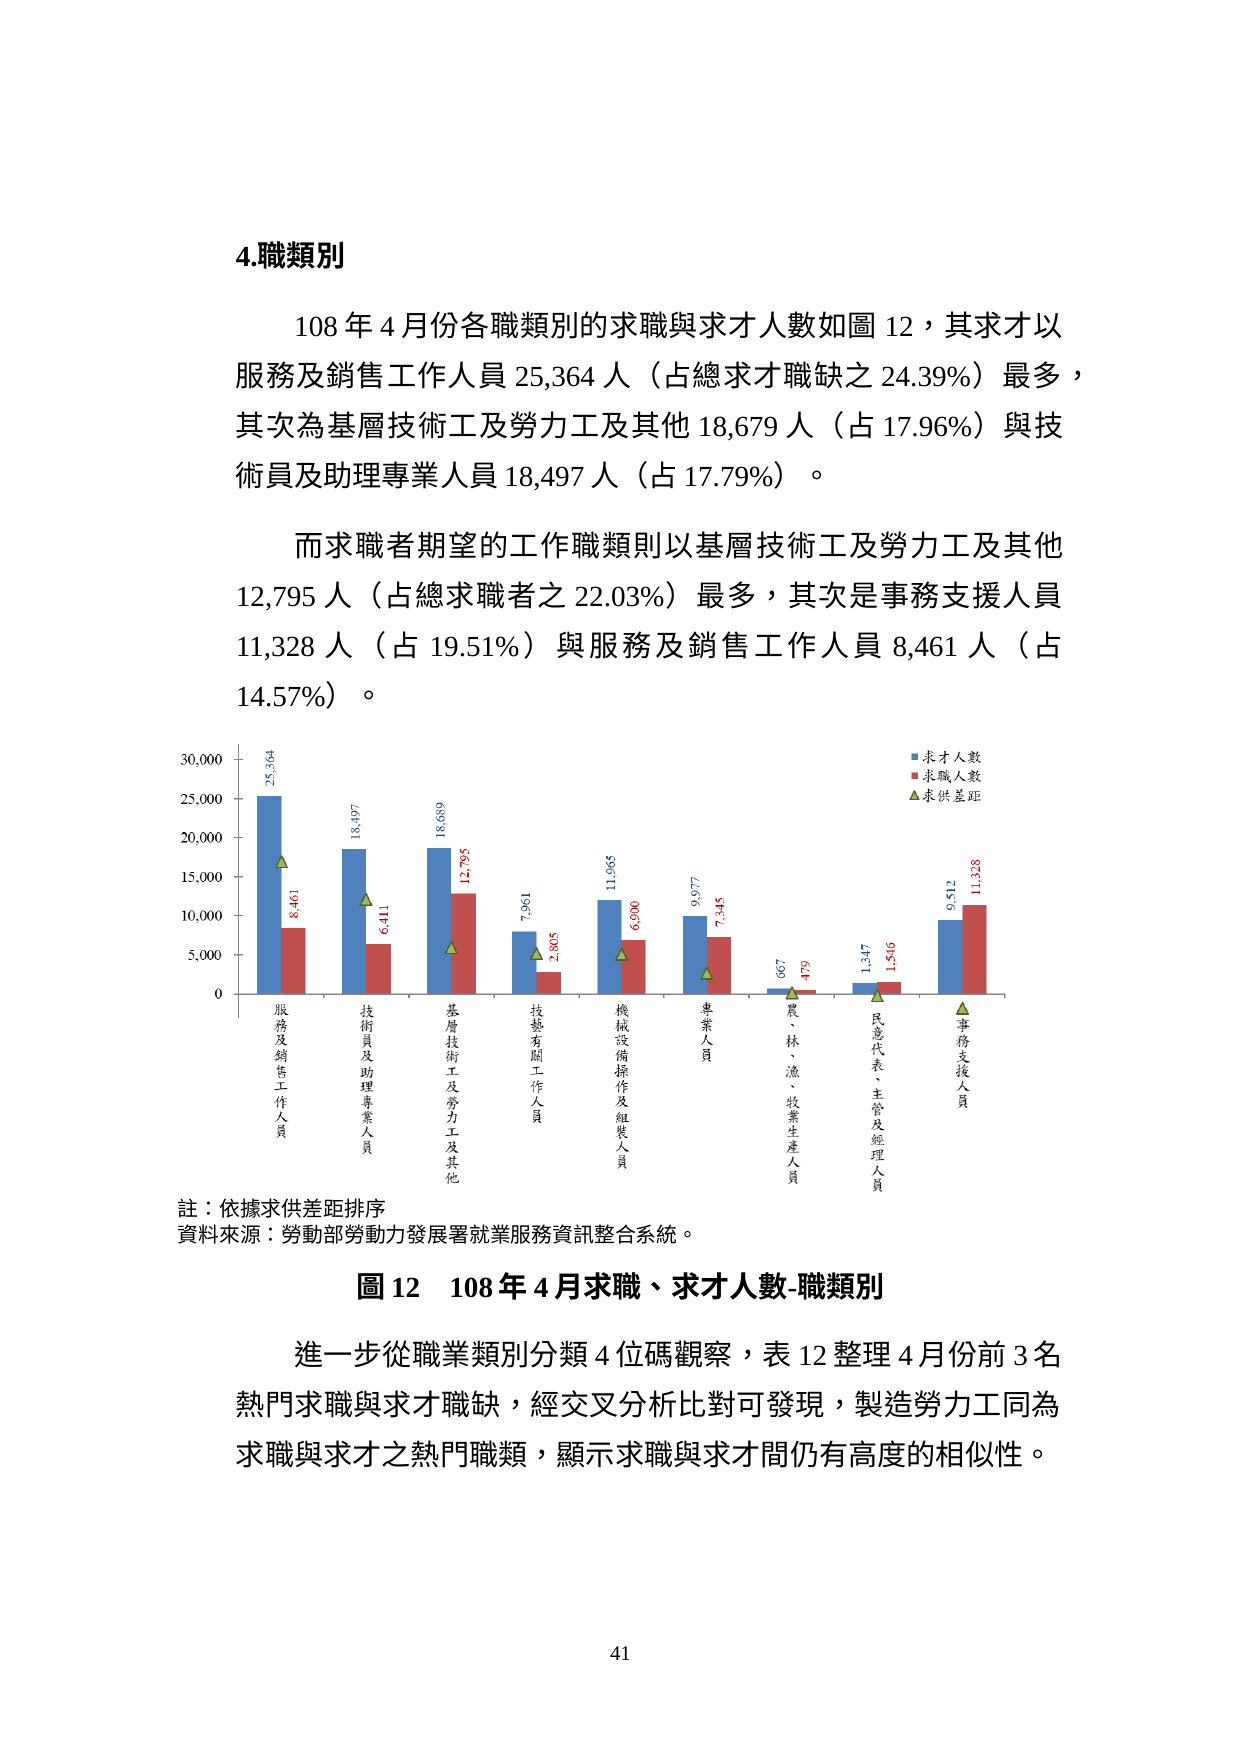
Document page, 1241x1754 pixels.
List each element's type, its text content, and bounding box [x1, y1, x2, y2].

text 圖12 108年4月求職、求才人數-職類別 [177, 1268, 1063, 1305]
subtitle 4.職類別 [236, 227, 1063, 277]
text 108年4月份各職類別的求職與求才人數如圖12，其求才以服務及銷售工作人員25,364人（占總求才職缺之24.39%）最多，其次為基層技術工及勞力工及其他18,679人（占17.96%）與技術員及助理專業人員18,497人（占17.79%）。 [236, 296, 1063, 496]
text 資料來源：勞動部勞動力發展署就業服務資訊整合系統。 [177, 1223, 1063, 1248]
text 而求職者期望的工作職類則以基層技術工及勞力工及其他12,795人（占總求職者之22.03%）最多，其次是事務支援人員11,328人（占19.51%）與服務及銷售工作人員8,461人（占14.57%）。 [236, 516, 1063, 716]
text 註：依據求供差距排序 [177, 1193, 1063, 1223]
text 進一步從職業類別分類4位碼觀察，表12整理4月份前3名熱門求職與求才職缺，經交叉分析比對可發現，製造勞力工同為求職與求才之熱門職類，顯示求職與求才間仍有高度的相似性。 [236, 1325, 1063, 1475]
picture [177, 736, 1064, 1193]
